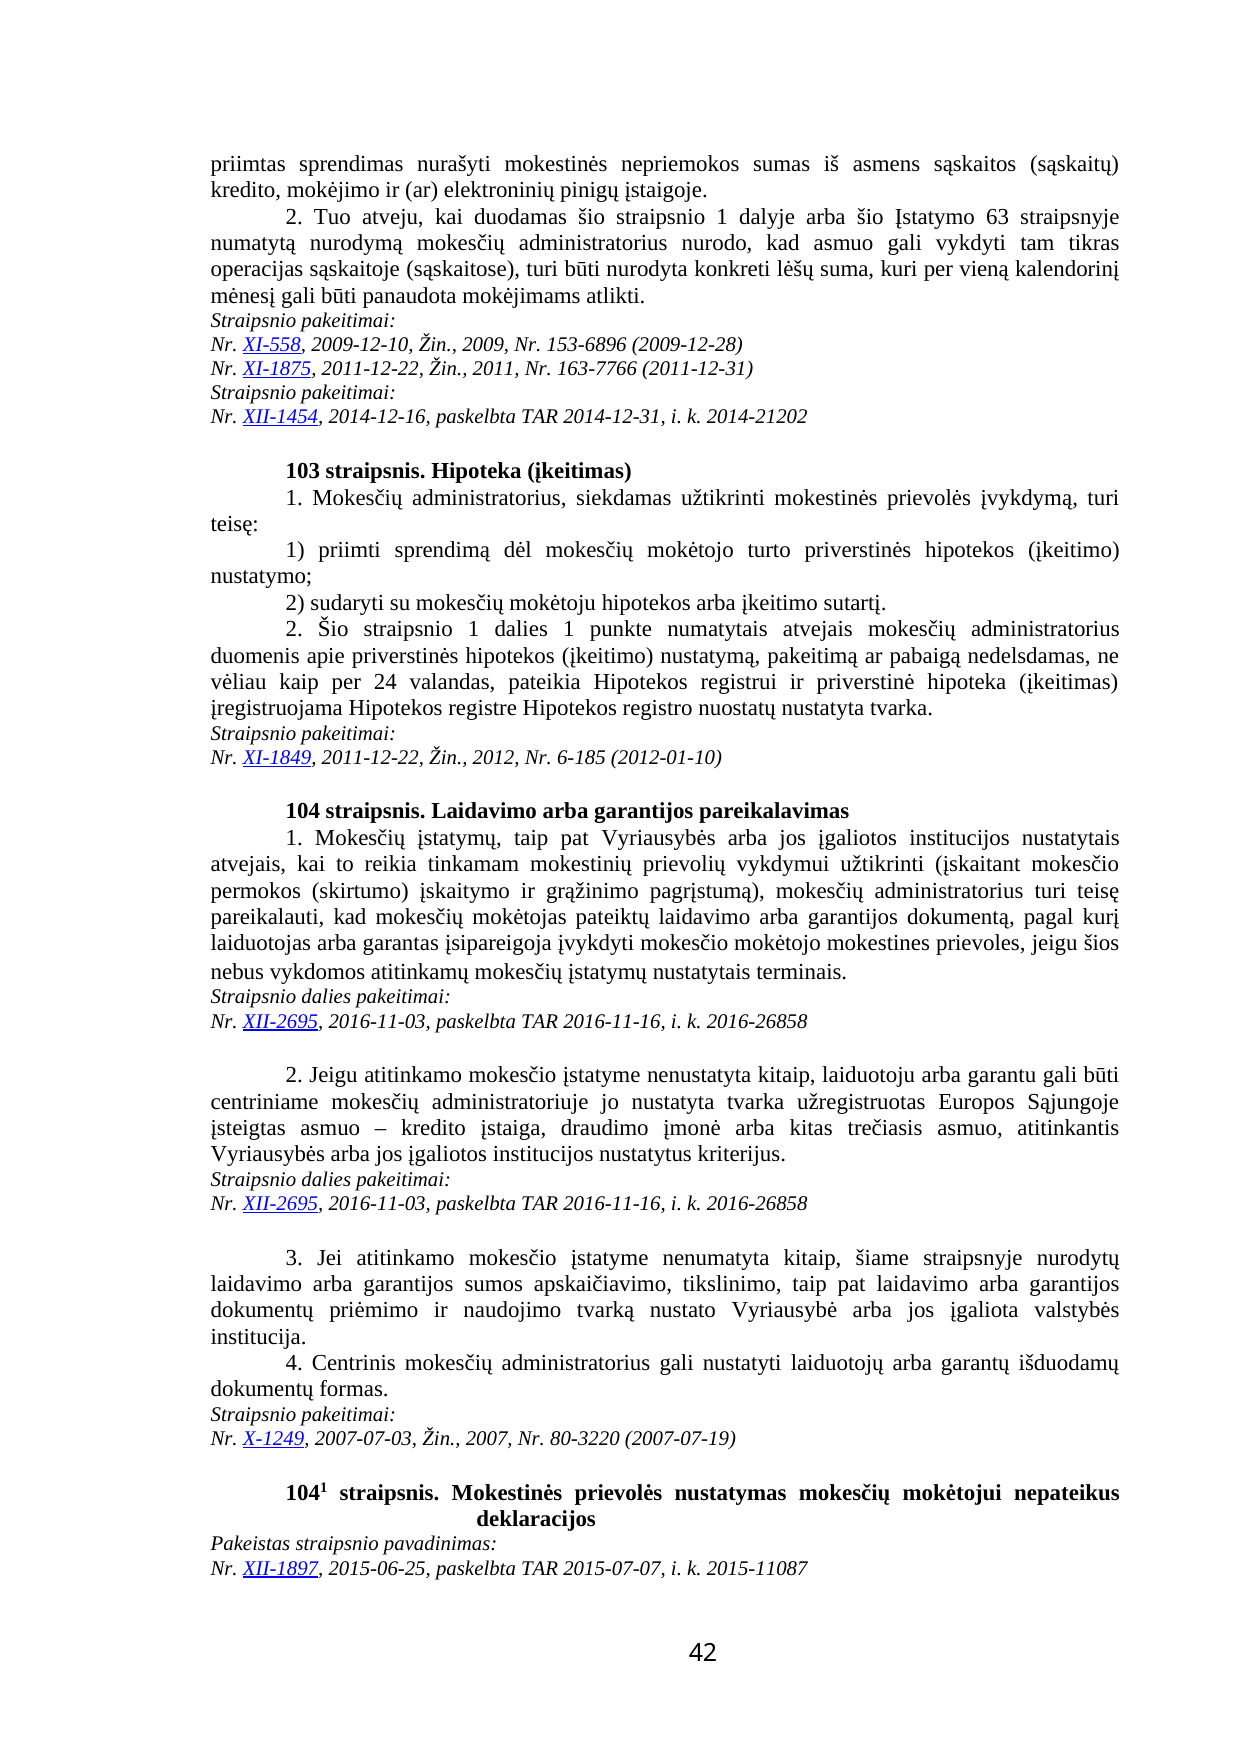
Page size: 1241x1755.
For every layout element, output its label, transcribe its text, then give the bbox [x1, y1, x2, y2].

text 4. Centrinis mokesčių administratorius gali nustatyti laiduotojų arba garantų išduodamų dokumentų formas. [210, 1349, 1120, 1402]
text 104 straipsnis. Laidavimo arba garantijos pareikalavimas [210, 798, 1120, 824]
text Nr. XII-2695, 2016-11-03, paskelbta TAR 2016-11-16, i. k. 2016-26858 [210, 1008, 1120, 1033]
text Straipsnio dalies pakeitimai: [210, 984, 1120, 1008]
text 1. Mokesčių įstatymų, taip pat Vyriausybės arba jos įgaliotos institucijos nustatytais atvejais, kai to reikia tinkamam mokestinių prievolių vykdymui užtikrinti (įskaitant mokesčio permokos (skirtumo) įskaitymo ir grąžinimo pagrįstumą), mokesčių administratorius turi teisę pareikalauti, kad mokesčių mokėtojas pateiktų laidavimo arba garantijos dokumentą, pagal kurį laiduotojas arba garantas įsipareigoja įvykdyti mokesčio mokėtojo mokestines prievoles, jeigu šios nebus vykdomos atitinkamų mokesčių įstatymų nustatytais terminais. [210, 824, 1120, 984]
text 2. Tuo atveju, kai duodamas šio straipsnio 1 dalyje arba šio Įstatymo 63 straipsnyje numatytą nurodymą mokesčių administratorius nurodo, kad asmuo gali vykdyti tam tikras operacijas sąskaitoje (sąskaitose), turi būti nurodyta konkreti lėšų suma, kuri per vieną kalendorinį mėnesį gali būti panaudota mokėjimams atlikti. [210, 203, 1120, 308]
text Nr. XII-1897, 2015-06-25, paskelbta TAR 2015-07-07, i. k. 2015-11087 [210, 1555, 1120, 1579]
text Straipsnio pakeitimai: [210, 721, 1120, 745]
text priimtas sprendimas nurašyti mokestinės nepriemokos sumas iš asmens sąskaitos (sąskaitų) kredito, mokėjimo ir (ar) elektroninių pinigų įstaigoje. [210, 150, 1120, 203]
text 2) sudaryti su mokesčių mokėtoju hipotekos arba įkeitimo sutartį. [210, 589, 1120, 615]
text 3. Jei atitinkamo mokesčio įstatyme nenumatyta kitaip, šiame straipsnyje nurodytų laidavimo arba garantijos sumos apskaičiavimo, tikslinimo, taip pat laidavimo arba garantijos dokumentų priėmimo ir naudojimo tvarką nustato Vyriausybė arba jos įgaliota valstybės institucija. [210, 1244, 1120, 1349]
text Straipsnio dalies pakeitimai: [210, 1167, 1120, 1191]
text Straipsnio pakeitimai: [210, 308, 1120, 332]
text Nr. XII-1454, 2014-12-16, paskelbta TAR 2014-12-31, i. k. 2014-21202 [210, 404, 1120, 428]
text Straipsnio pakeitimai: [210, 1402, 1120, 1426]
text 1. Mokesčių administratorius, siekdamas užtikrinti mokestinės prievolės įvykdymą, turi teisę: [210, 483, 1120, 536]
text Nr. XII-2695, 2016-11-03, paskelbta TAR 2016-11-16, i. k. 2016-26858 [210, 1191, 1120, 1215]
text 2. Šio straipsnio 1 dalies 1 punkte numatytais atvejais mokesčių administratorius duomenis apie priverstinės hipotekos (įkeitimo) nustatymą, pakeitimą ar pabaigą nedelsdamas, ne vėliau kaip per 24 valandas, pateikia Hipotekos registrui ir priverstinė hipoteka (įkeitimas) įregistruojama Hipotekos registre Hipotekos registro nuostatų nustatyta tvarka. [210, 615, 1120, 721]
text 1) priimti sprendimą dėl mokesčių mokėtojo turto priverstinės hipotekos (įkeitimo) nustatymo; [210, 536, 1120, 589]
text Nr. XI-1849, 2011-12-22, Žin., 2012, Nr. 6-185 (2012-01-10) [210, 745, 1120, 769]
text 2. Jeigu atitinkamo mokesčio įstatyme nenustatyta kitaip, laiduotoju arba garantu gali būti centriniame mokesčių administratoriuje jo nustatyta tvarka užregistruotas Europos Sąjungoje įsteigtas asmuo – kredito įstaiga, draudimo įmonė arba kitas trečiasis asmuo, atitinkantis Vyriausybės arba jos įgaliotos institucijos nustatytus kriterijus. [210, 1061, 1120, 1167]
text Nr. X-1249, 2007-07-03, Žin., 2007, Nr. 80-3220 (2007-07-19) [210, 1426, 1120, 1450]
text 1041 straipsnis. Mokestinės prievolės nustatymas mokesčių mokėtojui nepateikus deklaracijos [285, 1479, 1120, 1531]
text Nr. XI-1875, 2011-12-22, Žin., 2011, Nr. 163-7766 (2011-12-31) [210, 356, 1120, 380]
text 103 straipsnis. Hipoteka (įkeitimas) [210, 457, 1120, 483]
text Straipsnio pakeitimai: [210, 380, 1120, 404]
text Pakeistas straipsnio pavadinimas: [210, 1531, 1120, 1555]
text Nr. XI-558, 2009-12-10, Žin., 2009, Nr. 153-6896 (2009-12-28) [210, 332, 1120, 356]
